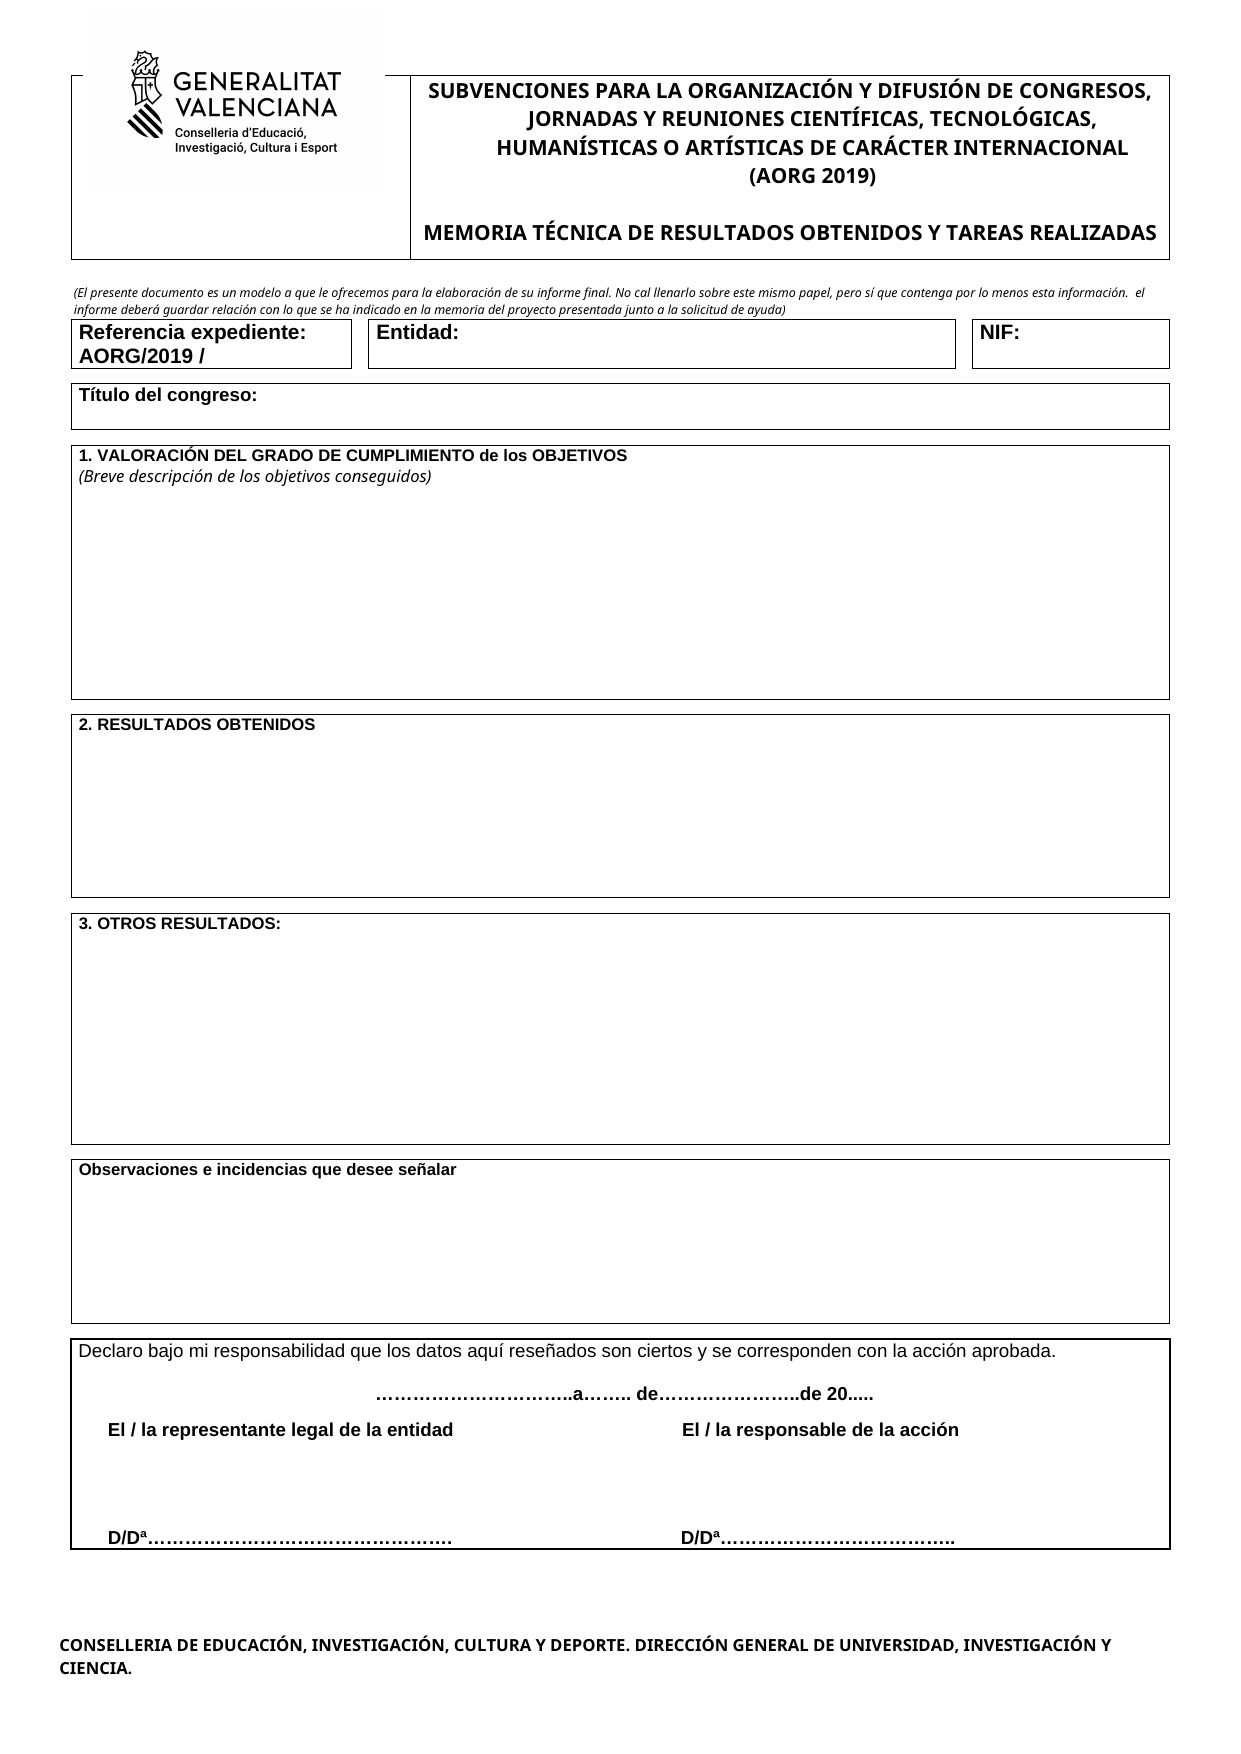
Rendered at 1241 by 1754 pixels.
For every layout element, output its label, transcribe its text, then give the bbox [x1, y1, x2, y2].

table_header Referencia expediente: AORG/2019 / [72, 320, 351, 367]
picture [83, 7, 385, 194]
table_header Observaciones e incidencias que desee señalar [72, 1160, 1169, 1323]
table_header 1. VALORACIÓN DEL GRADO DE CUMPLIMIENTO de los OBJETIVOS (Breve descripción de los objetivos conseguidos) [72, 446, 1169, 698]
table_header 3. OTROS RESULTADOS: [72, 914, 1169, 1143]
table_header 2. RESULTADOS OBTENIDOS [72, 715, 1169, 897]
table_header [352, 319, 368, 367]
table_header Entidad: [369, 320, 955, 367]
table_header [956, 319, 972, 367]
table_header Título del congreso: [72, 384, 1169, 429]
table_header Declaro bajo mi responsabilidad que los datos aquí reseñados son ciertos y se corresponden con la acción aprobada. …………………………..a…….. de…………………..de 20..... El / la representante legal de la entidad El / la responsable de la acción D/Dª…………………………………………. D/Dª……………………………….. [72, 1340, 1169, 1548]
table_header NIF: [973, 320, 1169, 367]
text (El presente documento es un modelo a que le ofrecemos para la elaboración de su informe final. No cal llenarlo sobre este mismo papel, pero sí que contenga por lo menos esta información. el informe deberá guardar relación con lo que se ha indicado en la memoria del proyecto presentada junto a la solicitud de ayuda) [74, 284, 1167, 318]
